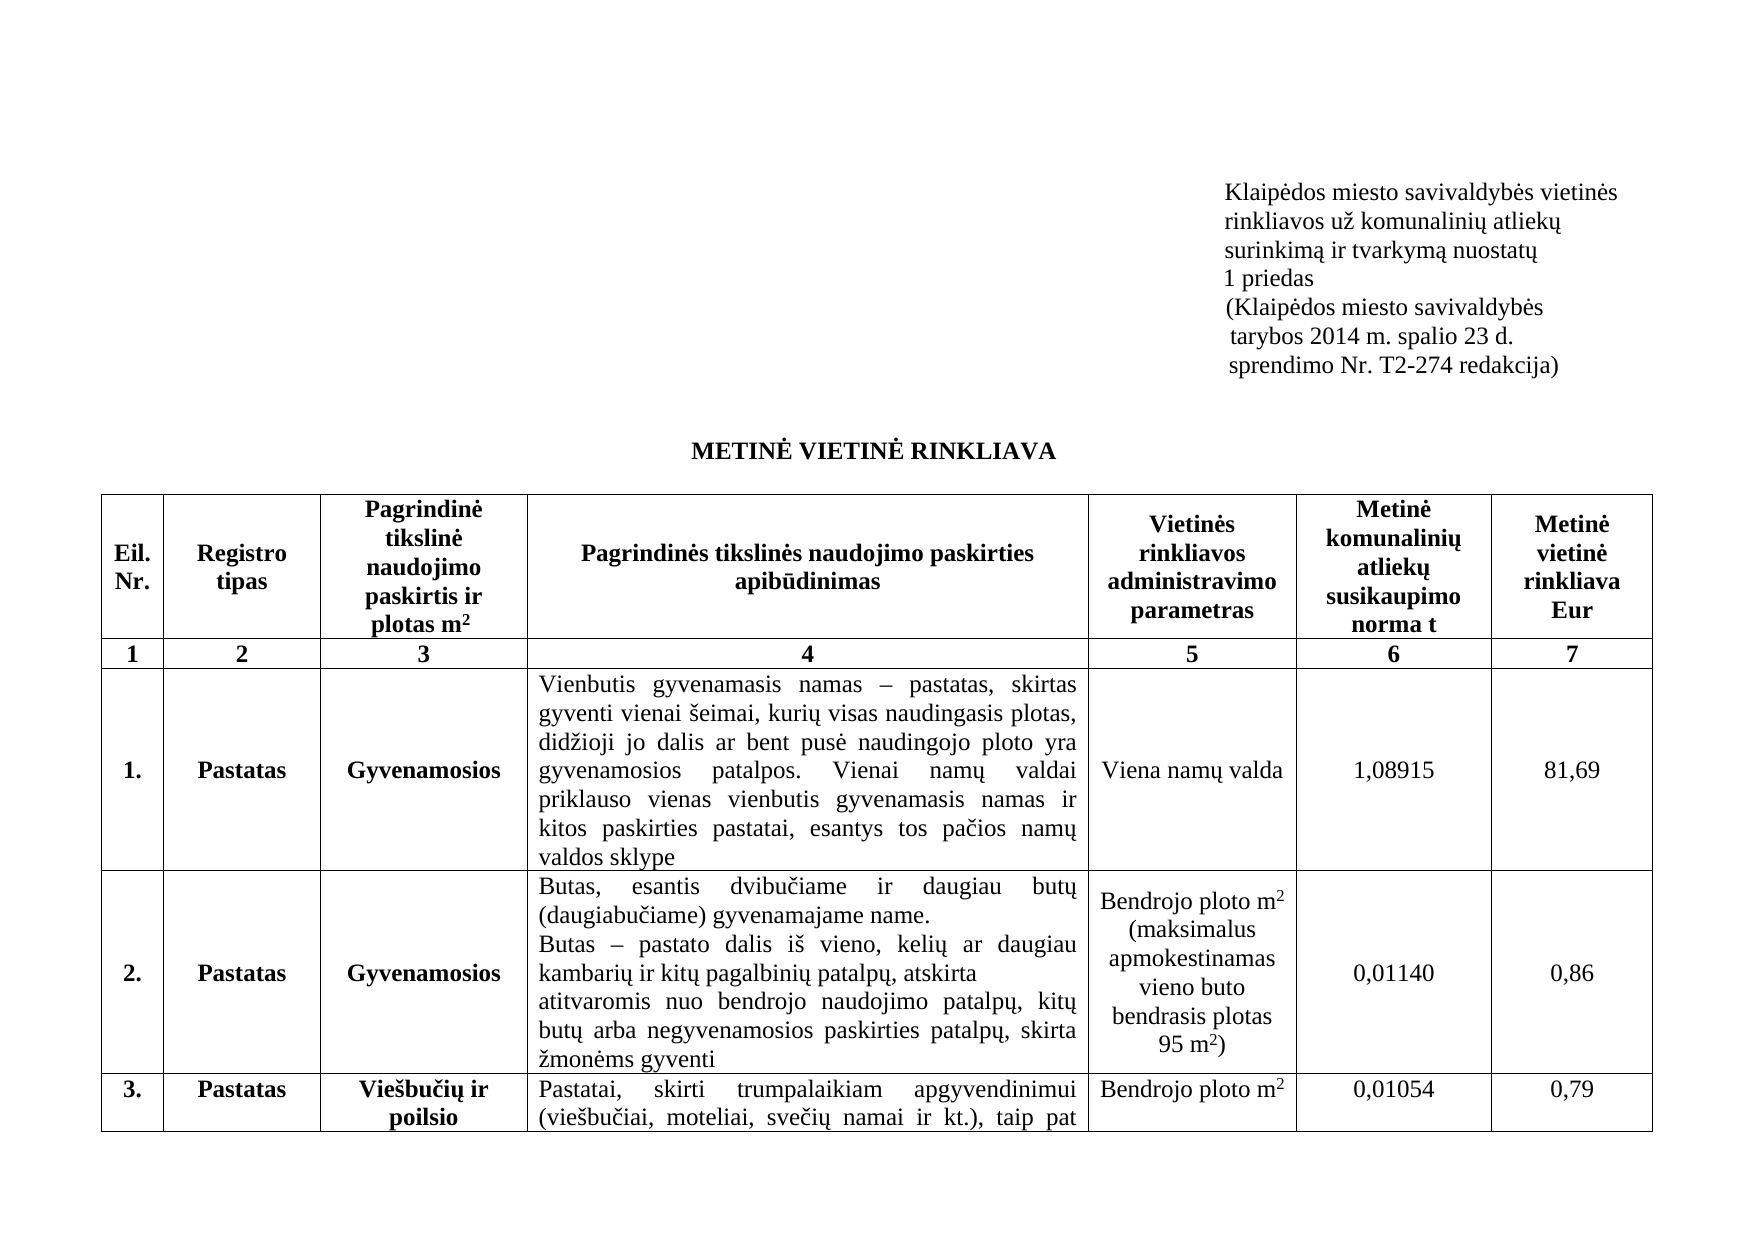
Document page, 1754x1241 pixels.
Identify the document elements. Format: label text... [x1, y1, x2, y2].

text 1 priedas [868, 263, 1636, 292]
table_cell Pastatas [164, 1074, 320, 1131]
table_header Registro tipas [164, 495, 320, 638]
table_cell 0,01140 [1297, 871, 1491, 1073]
table_header Eil. Nr. [102, 495, 163, 638]
text (Klaipėdos miesto savivaldybės [1168, 292, 1636, 321]
table_cell Viena namų valda [1089, 669, 1296, 870]
table_header Pagrindinė tikslinė naudojimo paskirtis ir plotas m2 [321, 495, 527, 638]
table_cell Pastatai, skirti trumpalaikiam apgyvendinimui (viešbučiai, moteliai, svečių namai ir kt.), taip pat [528, 1074, 1088, 1131]
table_cell Butas, esantis dvibučiame ir daugiau butų (daugiabučiame) gyvenamajame name. Butas – pastato dalis iš vieno, kelių ar daugiau kambarių ir kitų pagalbinių patalpų, atskirta atitvaromis nuo bendrojo naudojimo patalpų, kitų butų arba negyvenamosios paskirties patalpų, skirta žmonėms gyventi [528, 871, 1088, 1073]
table_cell 1. [102, 669, 163, 870]
table_cell 0,86 [1492, 871, 1652, 1073]
table_cell 7 [1492, 639, 1652, 668]
table_cell 6 [1297, 639, 1491, 668]
text tarybos 2014 m. spalio 23 d. [1093, 321, 1636, 350]
table_cell 2. [102, 871, 163, 1073]
table_cell 0,01054 [1297, 1074, 1491, 1131]
table_cell Vienbutis gyvenamasis namas – pastatas, skirtas gyventi vienai šeimai, kurių visas naudingasis plotas, didžioji jo dalis ar bent pusė naudingojo ploto yra gyvenamosios patalpos. Vienai namų valdai priklauso vienas vienbutis gyvenamasis namas ir kitos paskirties pastatai, esantys tos pačios namų valdos sklype [528, 669, 1088, 870]
table_cell Bendrojo ploto m2 [1089, 1074, 1296, 1131]
table_cell 5 [1089, 639, 1296, 668]
table_cell Gyvenamosios [321, 669, 527, 870]
text sprendimo Nr. T2-274 redakcija) [1093, 350, 1636, 378]
table_cell 3 [321, 639, 527, 668]
table_header Metinė vietinė rinkliava Eur [1492, 495, 1652, 638]
table_cell Pastatas [164, 669, 320, 870]
table_cell 2 [164, 639, 320, 668]
table_cell Bendrojo ploto m2 (maksimalus apmokestinamas vieno buto bendrasis plotas 95 m2) [1089, 871, 1296, 1073]
table_cell 0,79 [1492, 1074, 1652, 1131]
table_cell Gyvenamosios [321, 871, 527, 1073]
table_cell Viešbučių ir poilsio [321, 1074, 527, 1131]
table_cell 4 [528, 639, 1088, 668]
table_cell 81,69 [1492, 669, 1652, 870]
table_cell 3. [102, 1074, 163, 1131]
table_header Vietinės rinkliavos administravimo parametras [1089, 495, 1296, 638]
text METINĖ VIETINĖ RINKLIAVA [118, 436, 1636, 465]
table_cell 1 [102, 639, 163, 668]
table_cell Pastatas [164, 871, 320, 1073]
table_cell 1,08915 [1297, 669, 1491, 870]
table_header Pagrindinės tikslinės naudojimo paskirties apibūdinimas [528, 495, 1088, 638]
table_header Metinė komunalinių atliekų susikaupimo norma t [1297, 495, 1491, 638]
text Klaipėdos miesto savivaldybės vietinės rinkliavos už komunalinių atliekų surinkimą ir tvarkymą nuostatų [1224, 177, 1636, 263]
